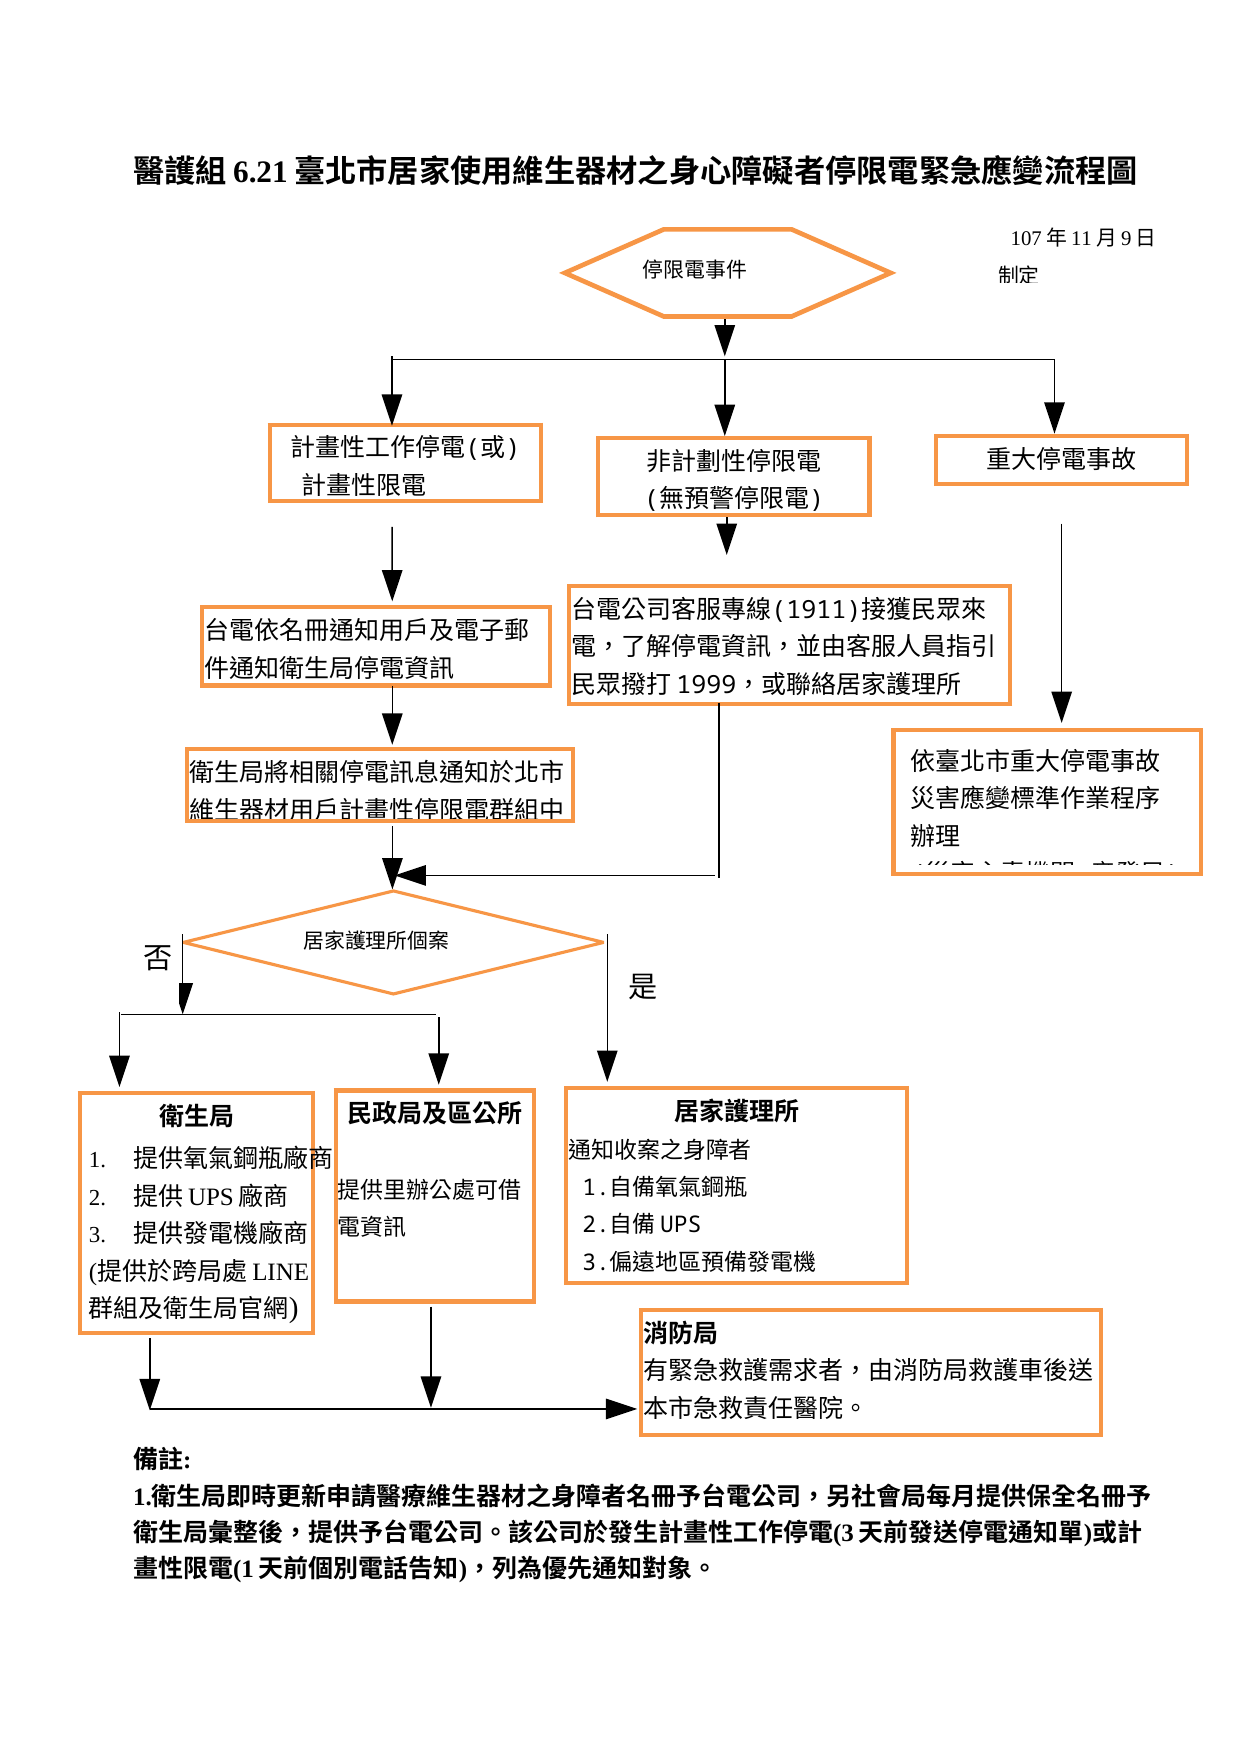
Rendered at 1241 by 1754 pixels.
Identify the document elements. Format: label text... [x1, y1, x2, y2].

list 提供UPS廠商 [536, 1175, 564, 1212]
text 重大停電事故 [938, 438, 1185, 475]
text 台電公司客服專線(1911)接獲民眾來電，了解停電資訊，並由客服人員指引民眾撥打1999，或聯絡居家護理所 [571, 588, 1008, 701]
text (無預警停限電) [600, 477, 867, 513]
list 提供氧氣鋼瓶廠商 [536, 1137, 564, 1175]
text 有緊急救護需求者，由消防局救護車後送本市急救責任醫院。 [643, 1349, 1099, 1424]
text 提供里辦公處可借電資訊 [338, 1167, 532, 1242]
text 2.自備UPS [568, 1202, 905, 1240]
text 否 [143, 934, 162, 977]
list 提供發電機廠商 [315, 1212, 333, 1250]
text 衛生局 [82, 1095, 311, 1132]
text 計畫性限電 [272, 464, 539, 499]
text 民政局及區公所 [338, 1093, 532, 1130]
text 消防局 [643, 1312, 1099, 1349]
text 通知收案之身障者 [568, 1127, 905, 1165]
text (災害主責機關:產發局) [911, 852, 1184, 864]
text 群組及衛生局官網) [315, 1287, 1165, 1325]
text 非計劃性停限電 [600, 440, 867, 477]
list 提供發電機廠商 [909, 1212, 1165, 1250]
text 是 [628, 963, 676, 1005]
text 居家護理所 [568, 1090, 905, 1127]
text 群組及衛生局官網) [643, 1424, 1099, 1433]
text 台電依名冊通知用戶及電子郵件通知衛生局停電資訊 [204, 609, 548, 683]
text 衛生局將相關停電訊息通知於北市維生器材用戶計畫性停限電群組中 [189, 751, 571, 819]
list 提供發電機廠商 [536, 1212, 564, 1250]
text 3.偏遠地區預備發電機 [568, 1240, 905, 1277]
text 備註: [133, 1440, 1165, 1476]
list 提供UPS廠商 [315, 1175, 333, 1212]
list 提供氧氣鋼瓶廠商 [909, 1137, 1165, 1175]
list 提供UPS廠商 [909, 1175, 1165, 1212]
text 1.衛生局即時更新申請醫療維生器材之身障者名冊予台電公司，另社會局每月提供保全名冊予衛生局彙整後，提供予台電公司。該公司於發生計畫性工作停電(3天前發送停電通知單)或計畫性限電(1天前個別電話告知)，列為優先通知對象。 [133, 1476, 1165, 1585]
text 計畫性工作停電(或) [272, 427, 539, 464]
text 醫護組6.21臺北市居家使用維生器材之身心障礙者停限電緊急應變流程圖 [133, 127, 1165, 189]
text 107年11月9日 制定 [998, 214, 1186, 282]
text (提供於跨局處LINE [536, 1250, 1165, 1287]
list 提供氧氣鋼瓶廠商 [315, 1137, 333, 1175]
text 1.自備氧氣鋼瓶 [568, 1165, 905, 1202]
text (提供於跨局處LINE [315, 1250, 333, 1287]
text 依臺北市重大停電事故災害應變標準作業程序辦理 [911, 740, 1184, 852]
